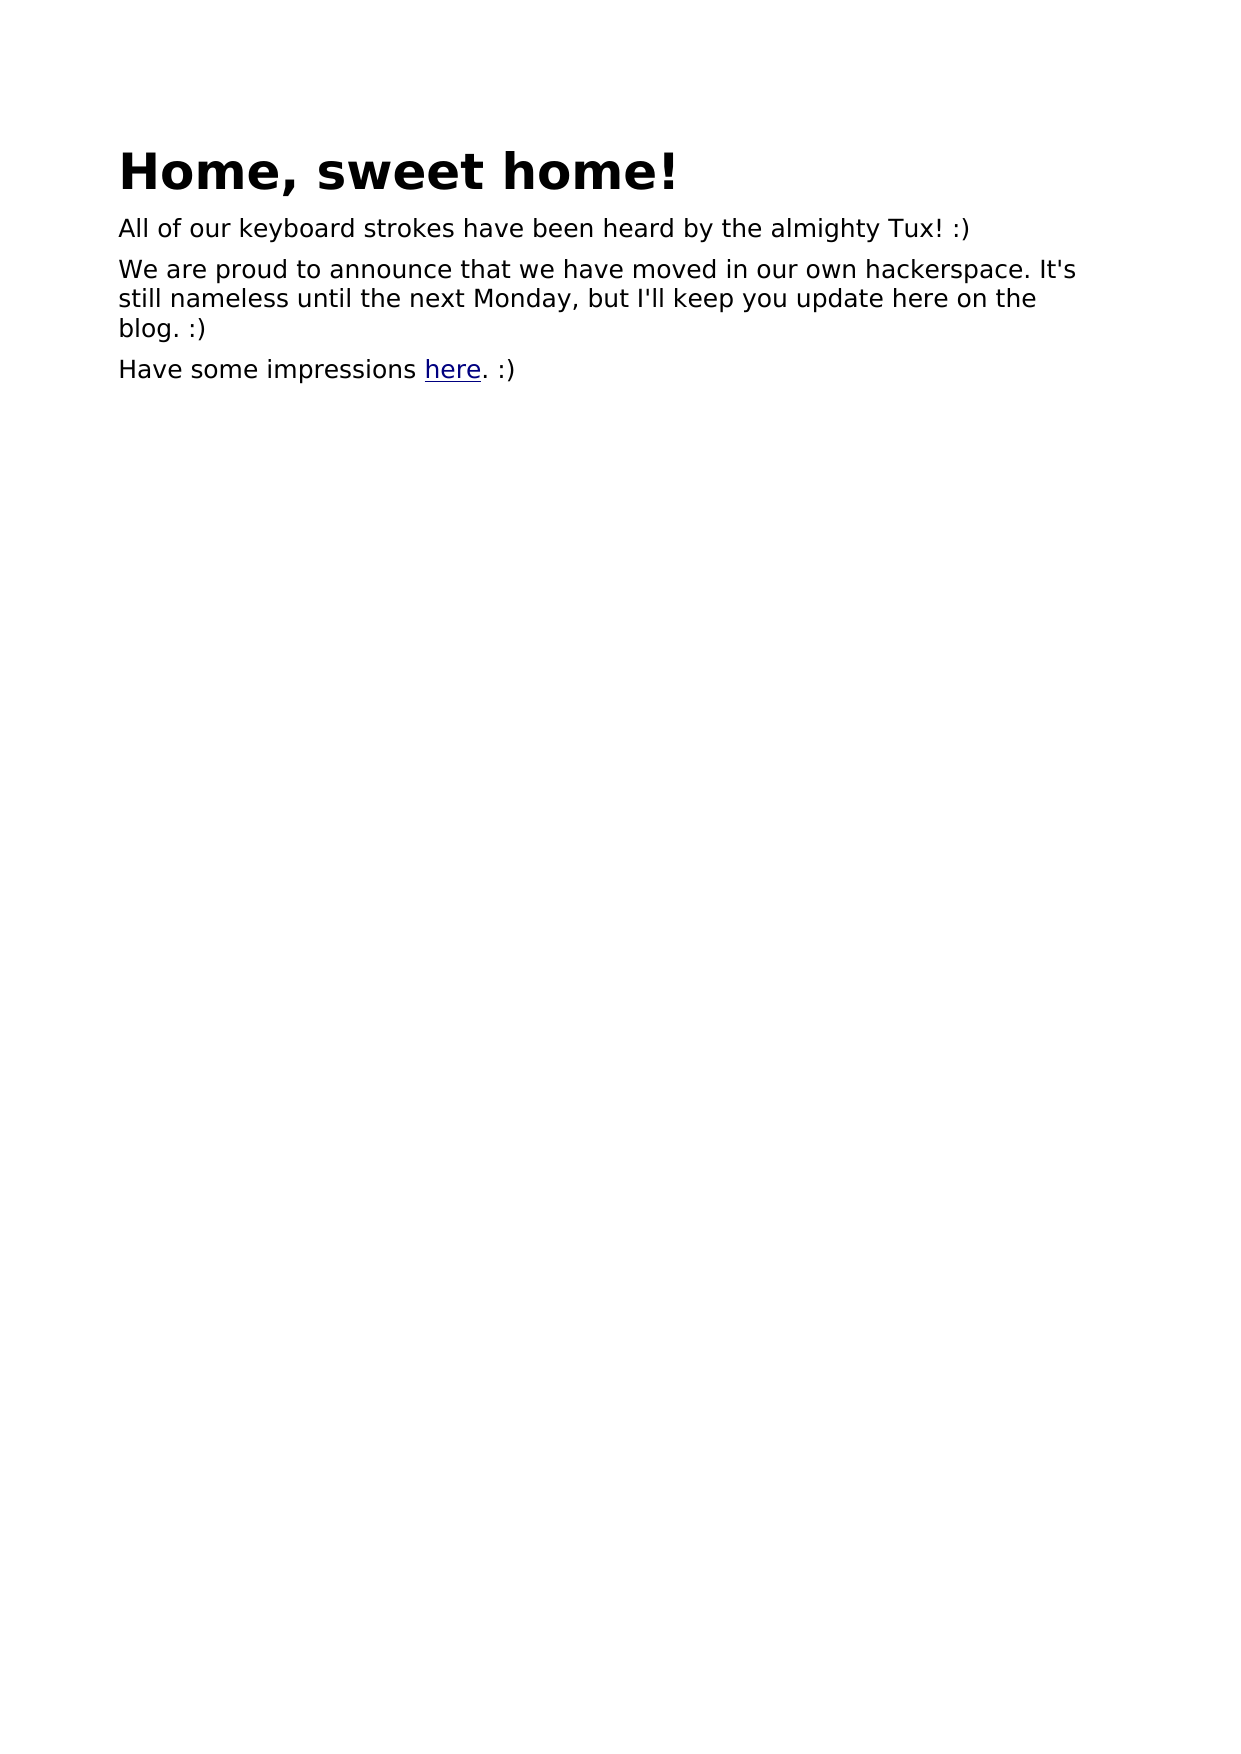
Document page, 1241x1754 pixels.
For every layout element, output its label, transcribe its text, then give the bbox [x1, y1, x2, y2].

subtitle Home, sweet home! [118, 143, 1122, 201]
text Have some impressions here. :) [118, 356, 1122, 385]
text All of our keyboard strokes have been heard by the almighty Tux! :) [118, 214, 1122, 243]
text We are proud to announce that we have moved in our own hackerspace. It's still nameless until the next Monday, but I'll keep you update here on the blog. :) [118, 256, 1122, 343]
